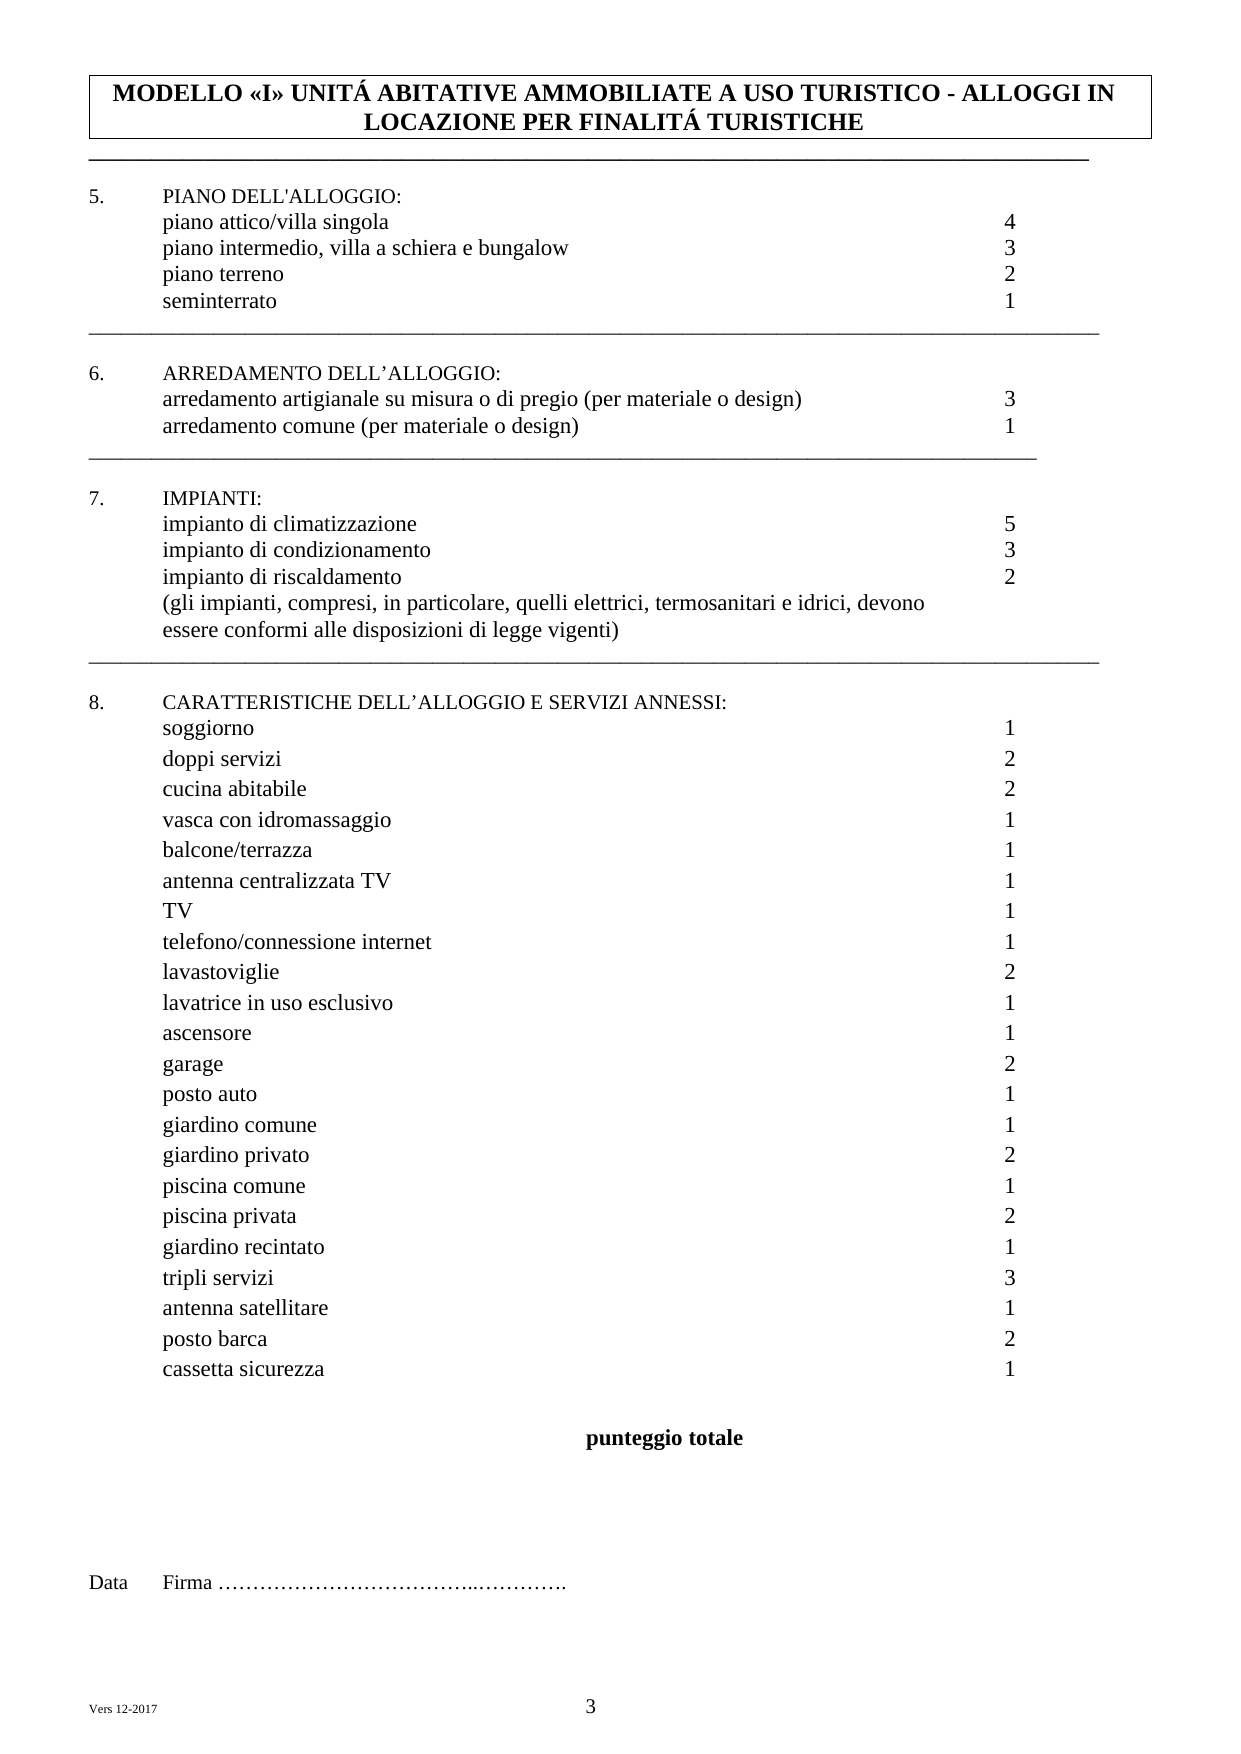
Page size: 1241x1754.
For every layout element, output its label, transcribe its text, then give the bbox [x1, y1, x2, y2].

text 6. ARREDAMENTO DELL’ALLOGGIO: [89, 361, 1152, 385]
text impianto di riscaldamento 2 [162, 563, 1166, 589]
text ________________________________________________________________________________________________ [89, 139, 1107, 163]
text giardino privato 2 [162, 1141, 1166, 1168]
text arredamento comune (per materiale o design) 1 [162, 412, 1166, 438]
text TV 1 [162, 897, 1166, 924]
text posto barca 2 [162, 1324, 1166, 1351]
text soggiorno 1 [89, 714, 1166, 741]
text ascensore 1 [162, 1019, 1166, 1046]
text impianto di climatizzazione 5 [162, 510, 1166, 537]
text piano intermedio, villa a schiera e bungalow 3 [162, 234, 1166, 260]
text tripli servizi 3 [162, 1263, 1166, 1290]
text cucina abitabile 2 [162, 775, 1166, 802]
text (gli impianti, compresi, in particolare, quelli elettrici, termosanitari e idrici, devono [162, 589, 1152, 616]
text posto auto 1 [162, 1080, 1166, 1107]
text _________________________________________________________________________________________________ [89, 313, 1152, 337]
text antenna centralizzata TV 1 [162, 867, 1166, 893]
text lavatrice in uso esclusivo 1 [162, 989, 1166, 1015]
text balcone/terrazza 1 [162, 836, 1166, 863]
text ___________________________________________________________________________________________ [89, 438, 1166, 462]
text 7. IMPIANTI: [89, 486, 1152, 510]
text 5. PIANO DELL'ALLOGGIO: [89, 184, 1152, 208]
text piano terreno 2 [162, 260, 1166, 287]
text telefono/connessione internet 1 [162, 928, 1166, 954]
text 8. CARATTERISTICHE DELL’ALLOGGIO E SERVIZI ANNESSI: [89, 690, 1152, 714]
text vasca con idromassaggio 1 [162, 806, 1166, 832]
text antenna satellitare 1 [162, 1294, 1166, 1320]
text impianto di condizionamento 3 [162, 537, 1166, 563]
text piscina comune 1 [162, 1172, 1166, 1198]
text Data Firma ………………………………..…………. [89, 1570, 1152, 1594]
text garage 2 [162, 1050, 1166, 1076]
text piscina privata 2 [162, 1202, 1166, 1229]
text essere conformi alle disposizioni di legge vigenti) [162, 616, 1152, 642]
text lavastoviglie 2 [162, 958, 1166, 985]
text arredamento artigianale su misura o di pregio (per materiale o design) 3 [162, 385, 1166, 412]
text punteggio totale [162, 1423, 1166, 1450]
text giardino recintato 1 [162, 1233, 1166, 1259]
text seminterrato 1 [162, 287, 1166, 313]
text giardino comune 1 [162, 1111, 1166, 1137]
text piano attico/villa singola 4 [162, 208, 1166, 234]
text _________________________________________________________________________________________________ [89, 642, 1166, 666]
text cassetta sicurezza 1 [162, 1355, 1166, 1381]
text doppi servizi 2 [89, 745, 1166, 771]
